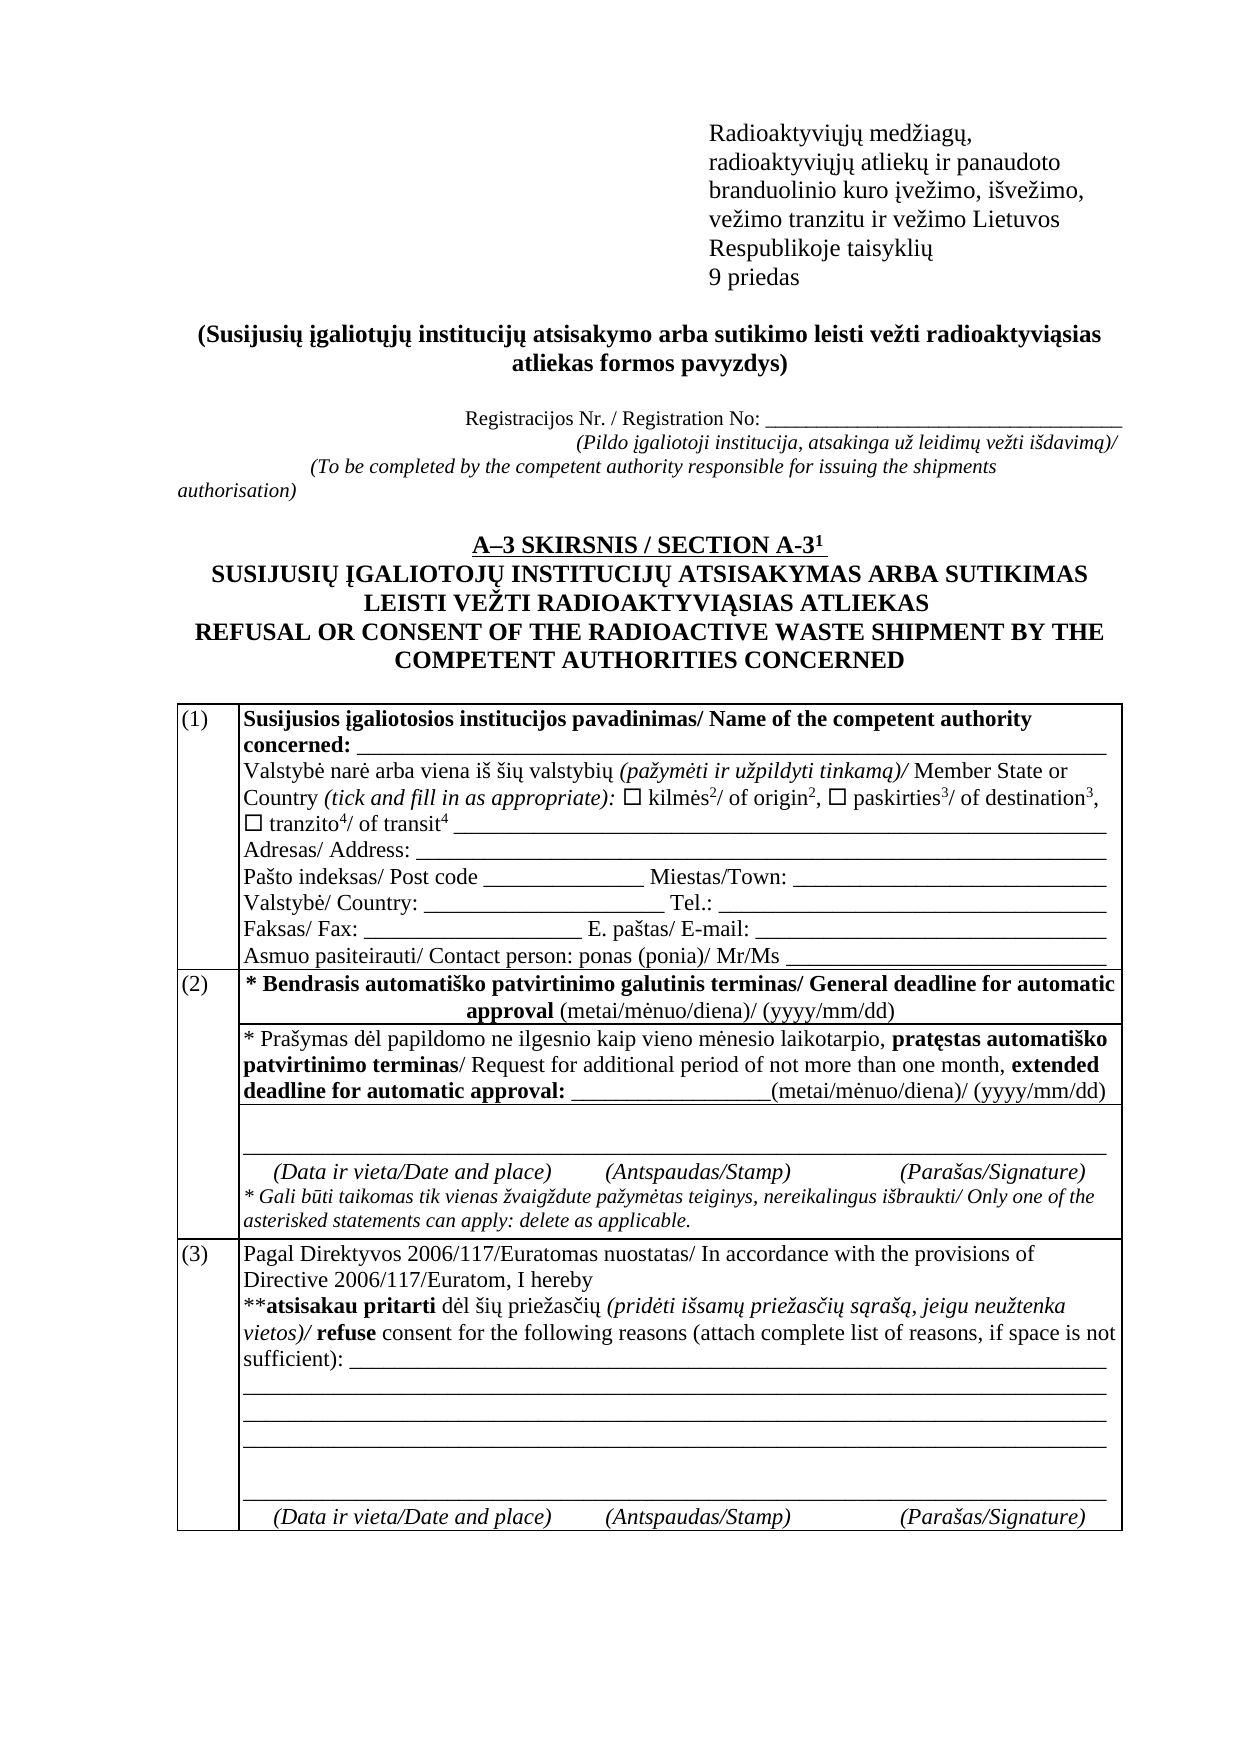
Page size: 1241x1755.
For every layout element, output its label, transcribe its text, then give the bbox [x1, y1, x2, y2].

table_cell (3) [178, 1240, 238, 1529]
text A–3 SKIRSNIS / SECTION A-31 [177, 531, 1122, 559]
text (To be completed by the competent authority responsible for issuing the shipments authorisation) [177, 454, 1122, 502]
text branduolinio kuro įvežimo, išvežimo, [177, 176, 1122, 204]
table_cell * Prašymas dėl papildomo ne ilgesnio kaip vieno mėnesio laikotarpio, pratęstas automatiško patvirtinimo terminas/ Request for additional period of not more than one month, extended deadline for automatic approval: (metai/mėnuo/diena)/ (yyyy/mm/dd) [240, 1025, 1121, 1104]
table_cell _ (Data ir vieta/Date and place) (Antspaudas/Stamp) (Parašas/Signature) * Gali būti taikomas tik vienas žvaigždute pažymėtas teiginys, nereikalingus išbraukti/ Only one of the asterisked statements can apply: delete as applicable. [240, 1105, 1121, 1238]
text REFUSAL OR CONSENT OF THE RADIOACTIVE WASTE SHIPMENT BY THE COMPETENT AUTHORITIES CONCERNED [177, 617, 1122, 674]
text 9 priedas [177, 262, 1122, 291]
text vežimo tranzitu ir vežimo Lietuvos [177, 204, 1122, 233]
table_header Susijusios įgaliotosios institucijos pavadinimas/ Name of the competent authority concerned: Valstybė narė arba viena iš šių valstybių (pažymėti ir užpildyti tinkamą)/ Member State or Country (tick and fill in as appropriate): [] kilmės2/ of origin2, [] paskirties3/ of destination3, [] tranzito4/ of transit4 Adresas/ Address: Pašto indeksas/ Post code ______________ Miestas/Town: Valstybė/ Country: _____________________ Tel.: Faksas/ Fax: ___________________ E. paštas/ E-mail: Asmuo pasiteirauti/ Contact person: ponas (ponia)/ Mr/Ms [240, 705, 1121, 969]
table_cell (2) [178, 970, 238, 1238]
text SUSIJUSIŲ ĮGALIOTOJŲ INSTITUCIJŲ ATSISAKYMAS ARBA SUTIKIMAS LEISTI VEŽTI RADIOAKTYVIĄSIAS ATLIEKAS [177, 559, 1122, 617]
text (Pildo įgaliotoji institucija, atsakinga už leidimų vežti išdavimą)/ [177, 430, 1122, 454]
table_cell * Bendrasis automatiško patvirtinimo galutinis terminas/ General deadline for automatic approval (metai/mėnuo/diena)/ (yyyy/mm/dd) [240, 970, 1121, 1023]
text Respublikoje taisyklių [177, 233, 1122, 262]
table_header (1) [178, 705, 238, 969]
text (Susijusių įgaliotųjų institucijų atsisakymo arba sutikimo leisti vežti radioaktyviąsias atliekas formos pavyzdys) [177, 319, 1122, 377]
text radioaktyviųjų atliekų ir panaudoto [177, 147, 1122, 176]
text Registracijos Nr. / Registration No: [465, 406, 1122, 430]
text Radioaktyviųjų medžiagų, [177, 118, 1122, 147]
table_cell Pagal Direktyvos 2006/117/Euratomas nuostatas/ In accordance with the provisions of Directive 2006/117/Euratom, I hereby **atsisakau pritarti dėl šių priežasčių (pridėti išsamų priežasčių sąrašą, jeigu neužtenka vietos)/ refuse consent for the following reasons (attach complete list of reasons, if space is not sufficient): _ _ _ _ (Data ir vieta/Date and place) (Antspaudas/Stamp) (Parašas/Signature) [240, 1240, 1121, 1529]
